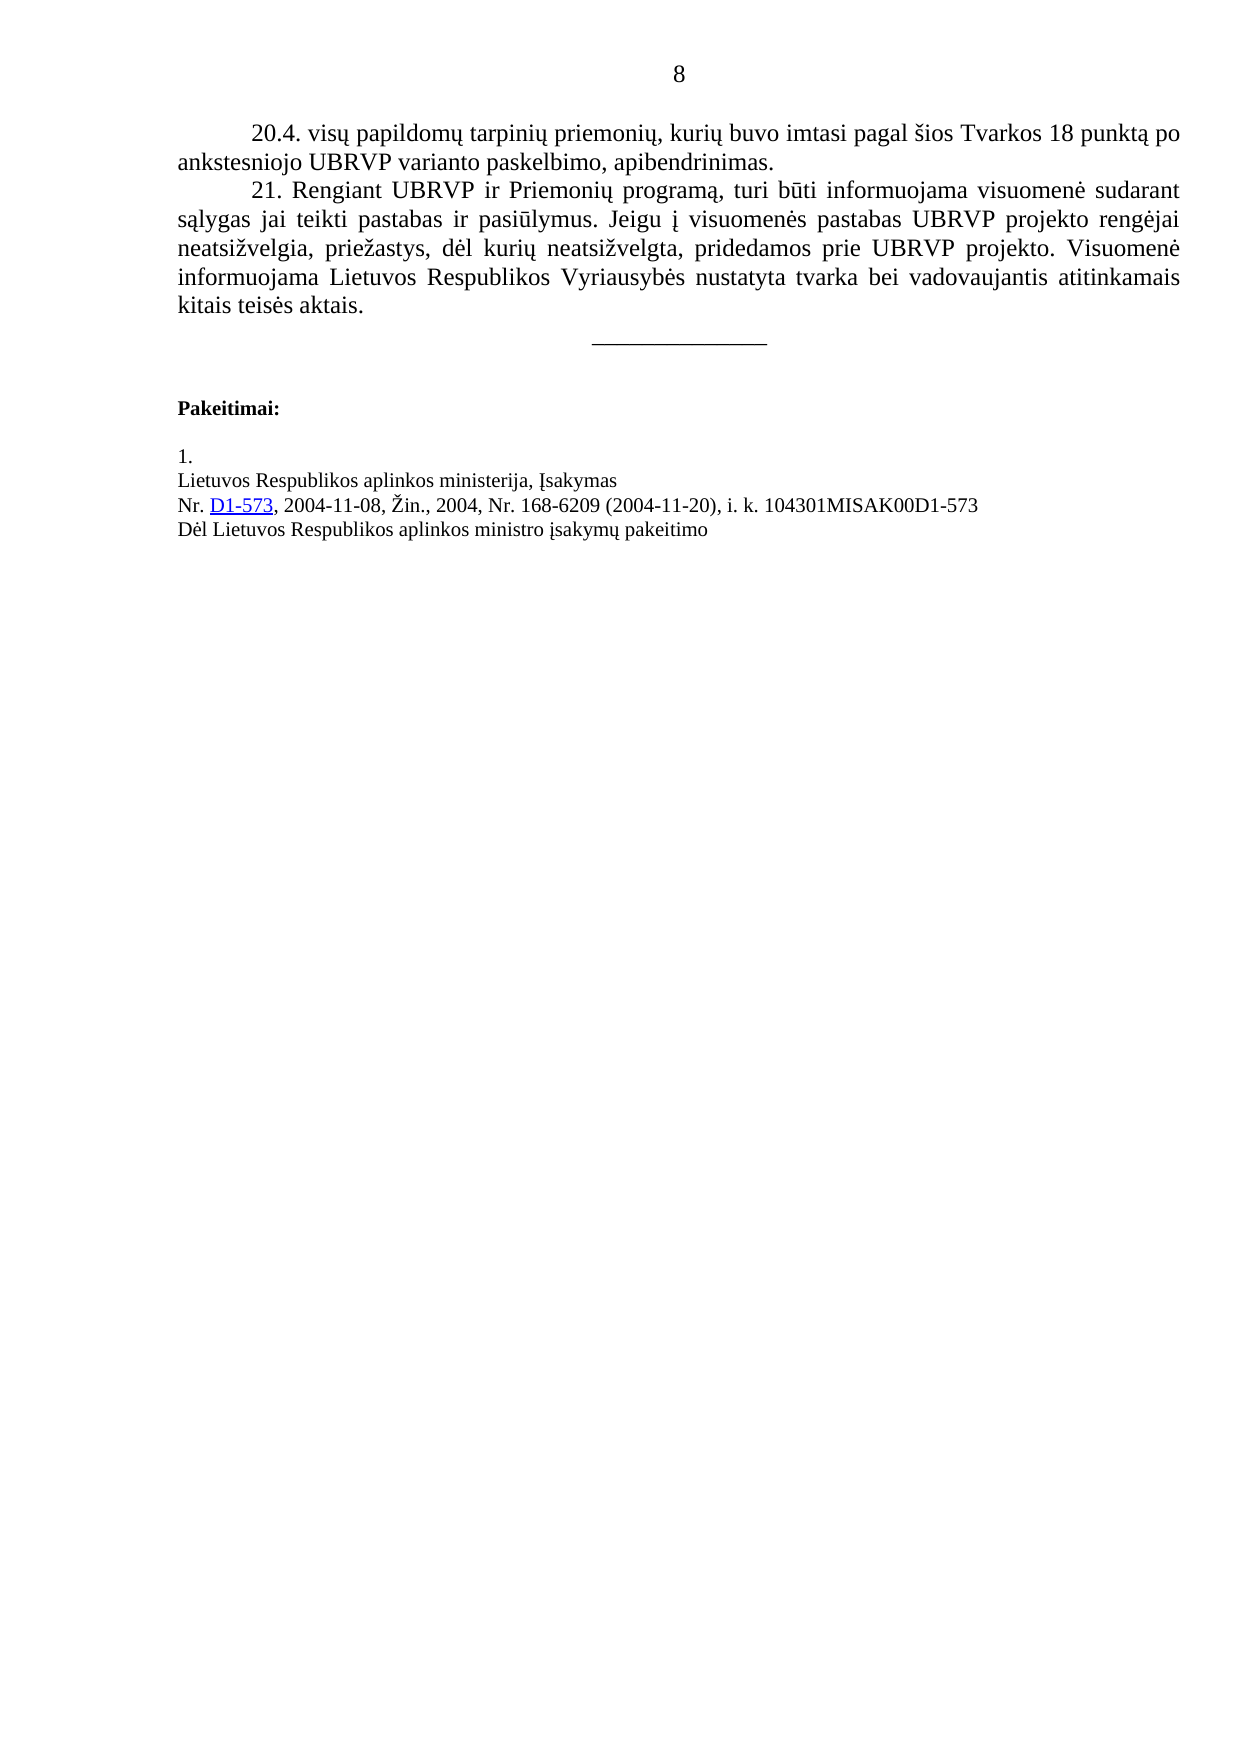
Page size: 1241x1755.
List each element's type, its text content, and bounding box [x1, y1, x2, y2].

text Lietuvos Respublikos aplinkos ministerija, Įsakymas [177, 468, 1181, 492]
text Dėl Lietuvos Respublikos aplinkos ministro įsakymų pakeitimo [177, 517, 1181, 541]
text Nr. D1-573, 2004-11-08, Žin., 2004, Nr. 168-6209 (2004-11-20), i. k. 104301MISAK00D1-573 [177, 492, 1181, 517]
text 1. [177, 444, 1181, 468]
text Pakeitimai: [177, 396, 1181, 420]
text ______________ [177, 319, 1181, 348]
text 21. Rengiant UBRVP ir Priemonių programą, turi būti informuojama visuomenė sudarant sąlygas jai teikti pastabas ir pasiūlymus. Jeigu į visuomenės pastabas UBRVP projekto rengėjai neatsižvelgia, priežastys, dėl kurių neatsižvelgta, pridedamos prie UBRVP projekto. Visuomenė informuojama Lietuvos Respublikos Vyriausybės nustatyta tvarka bei vadovaujantis atitinkamais kitais teisės aktais. [177, 176, 1181, 319]
text 20.4. visų papildomų tarpinių priemonių, kurių buvo imtasi pagal šios Tvarkos 18 punktą po ankstesniojo UBRVP varianto paskelbimo, apibendrinimas. [177, 118, 1181, 176]
